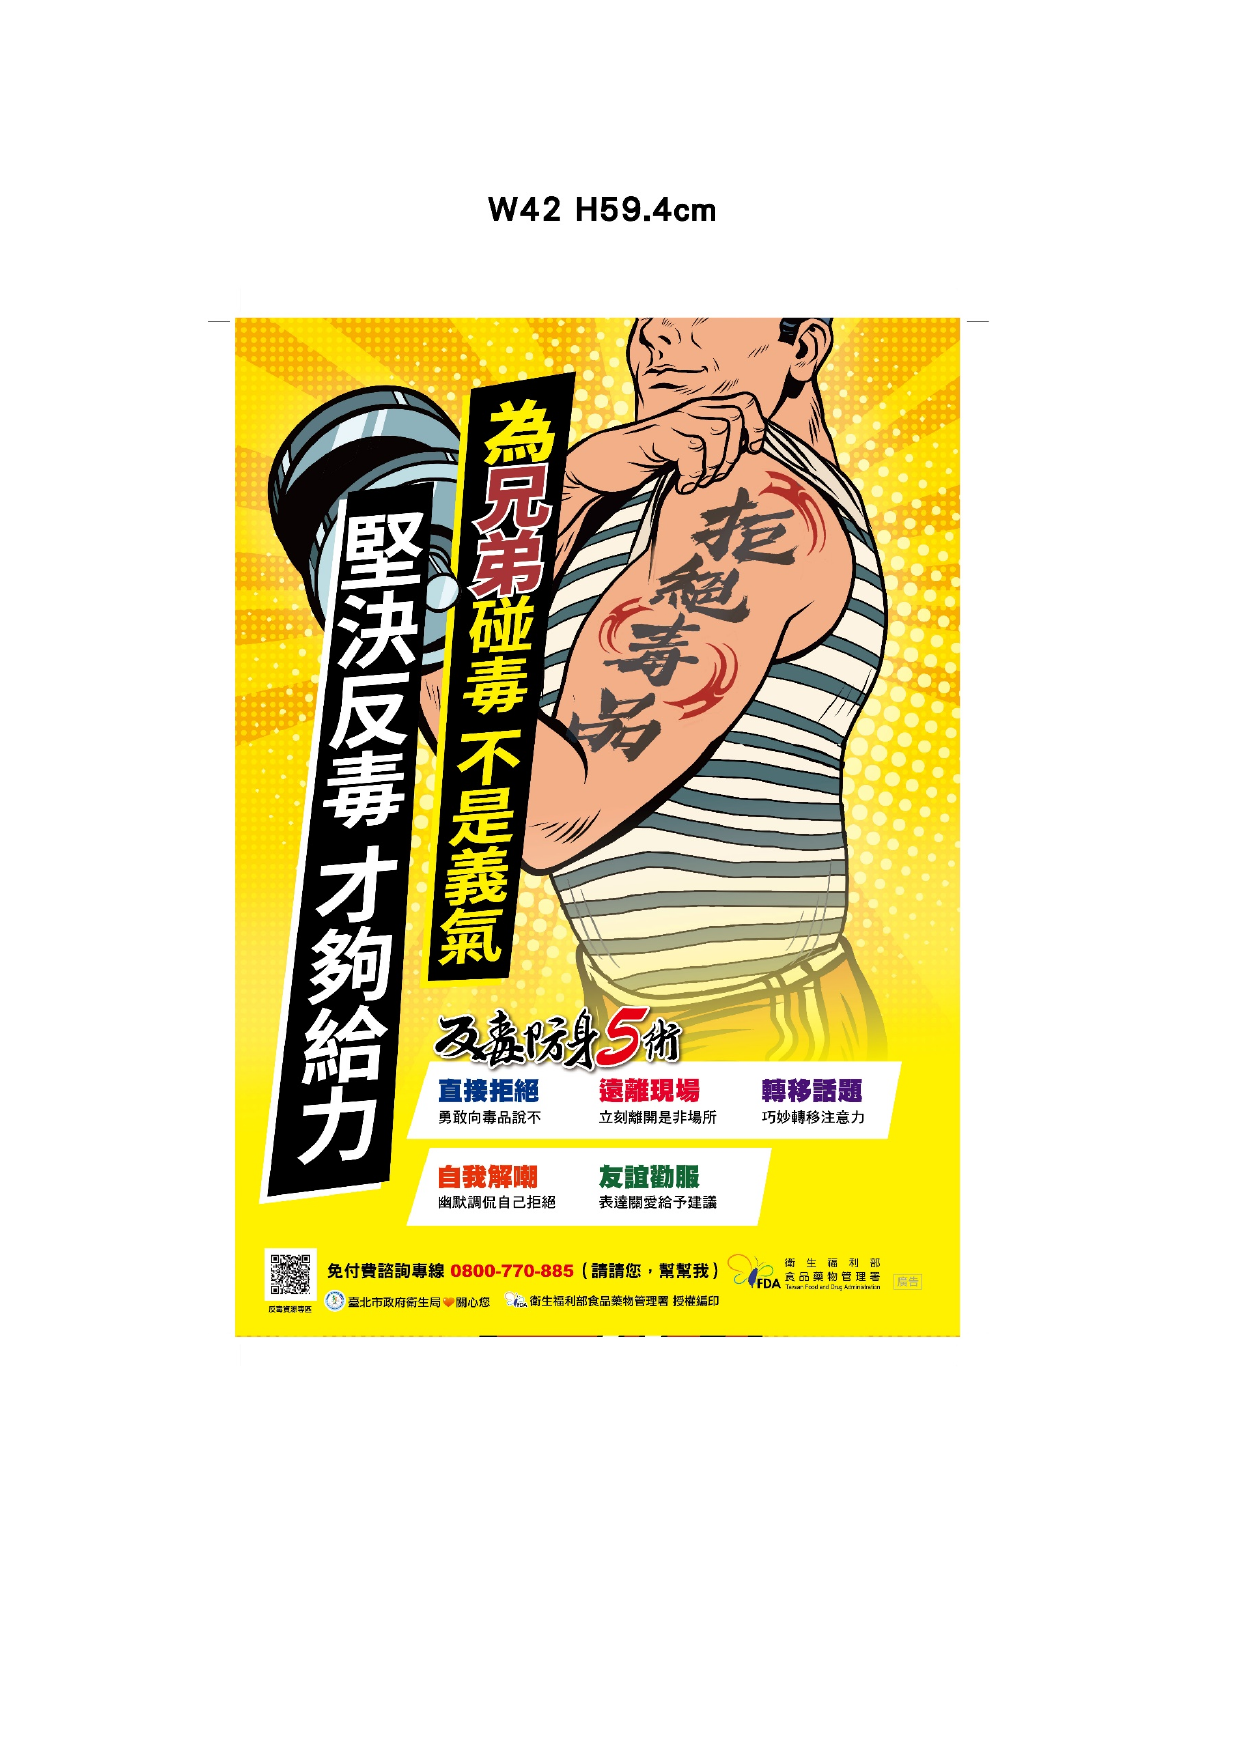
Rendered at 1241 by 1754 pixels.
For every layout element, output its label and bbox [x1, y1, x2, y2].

picture [187, 170, 1053, 1381]
